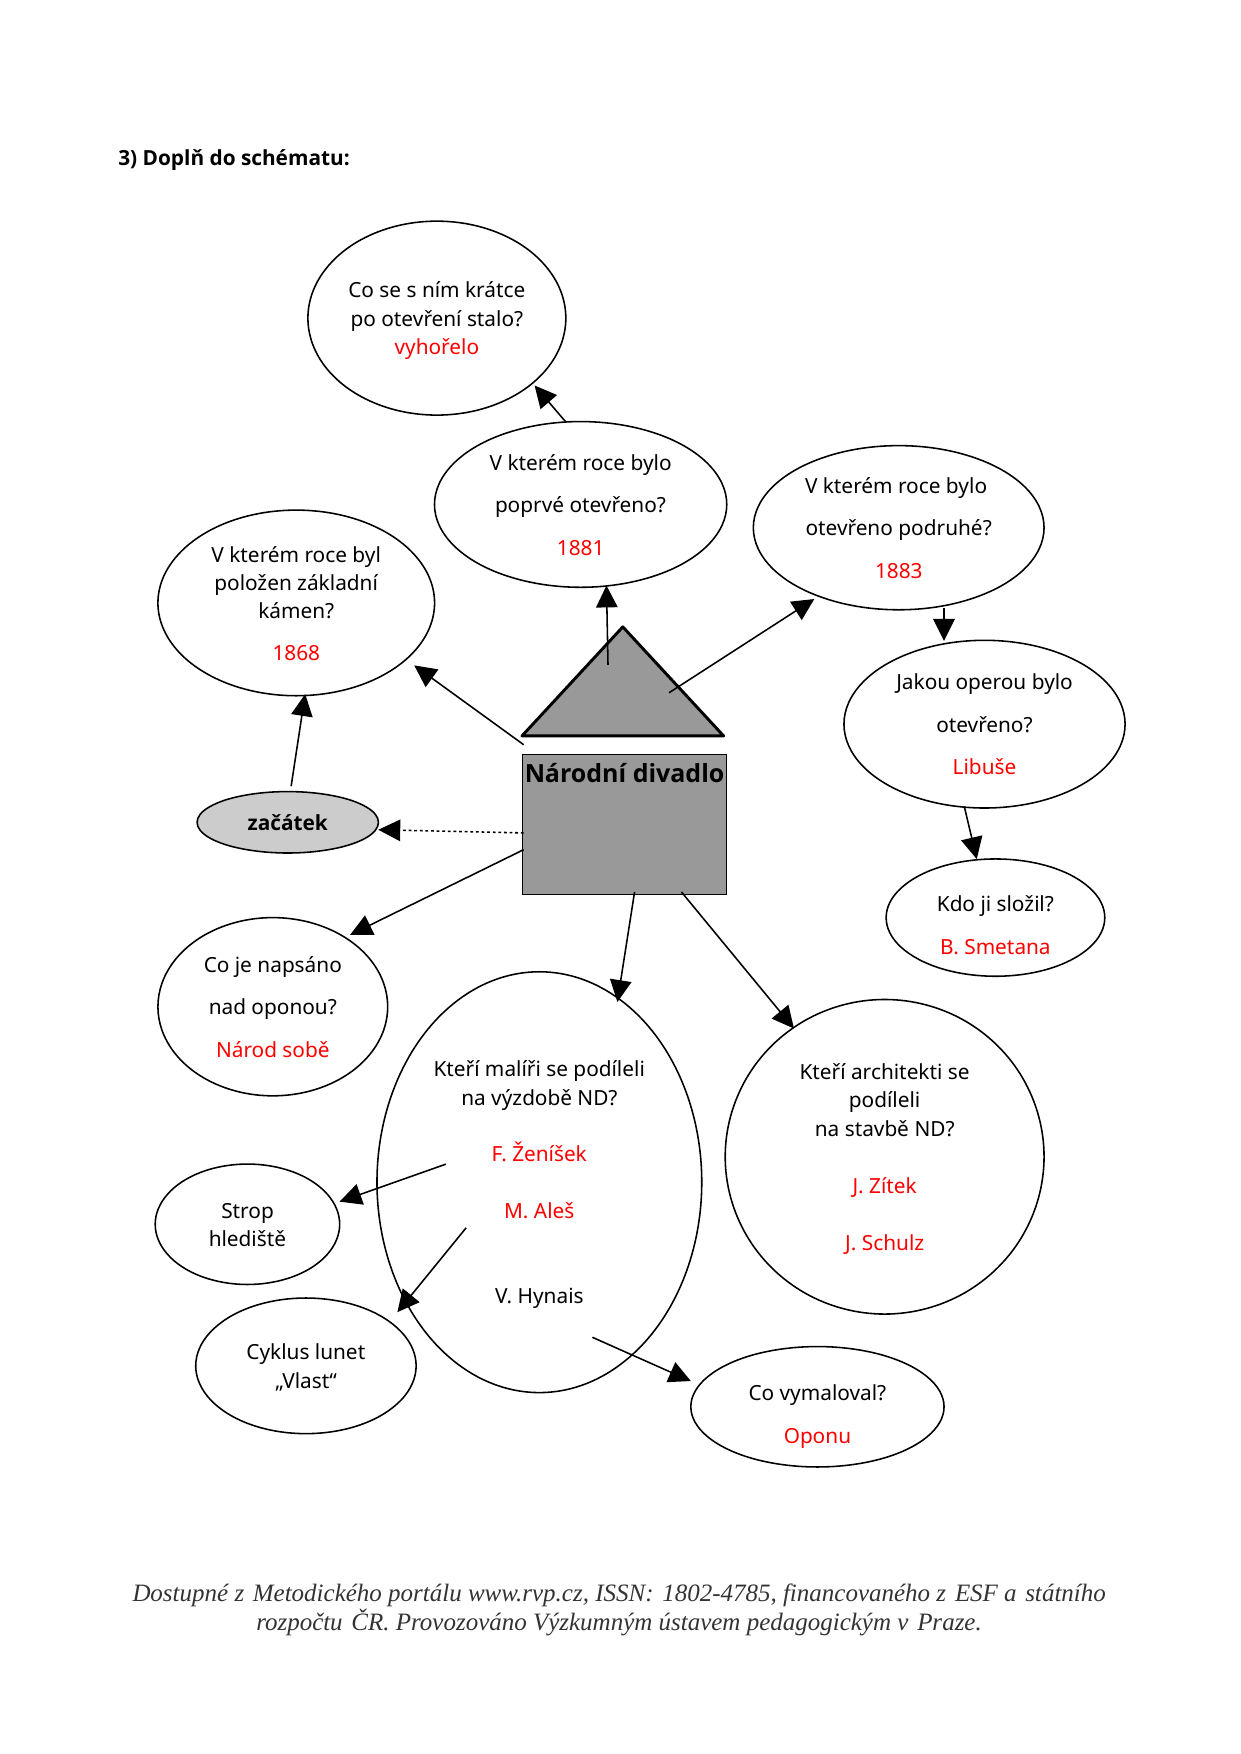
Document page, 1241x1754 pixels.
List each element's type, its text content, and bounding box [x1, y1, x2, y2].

text Národní divadlo [524, 755, 725, 789]
subtitle 3) Doplň do schématu: [118, 143, 1122, 172]
